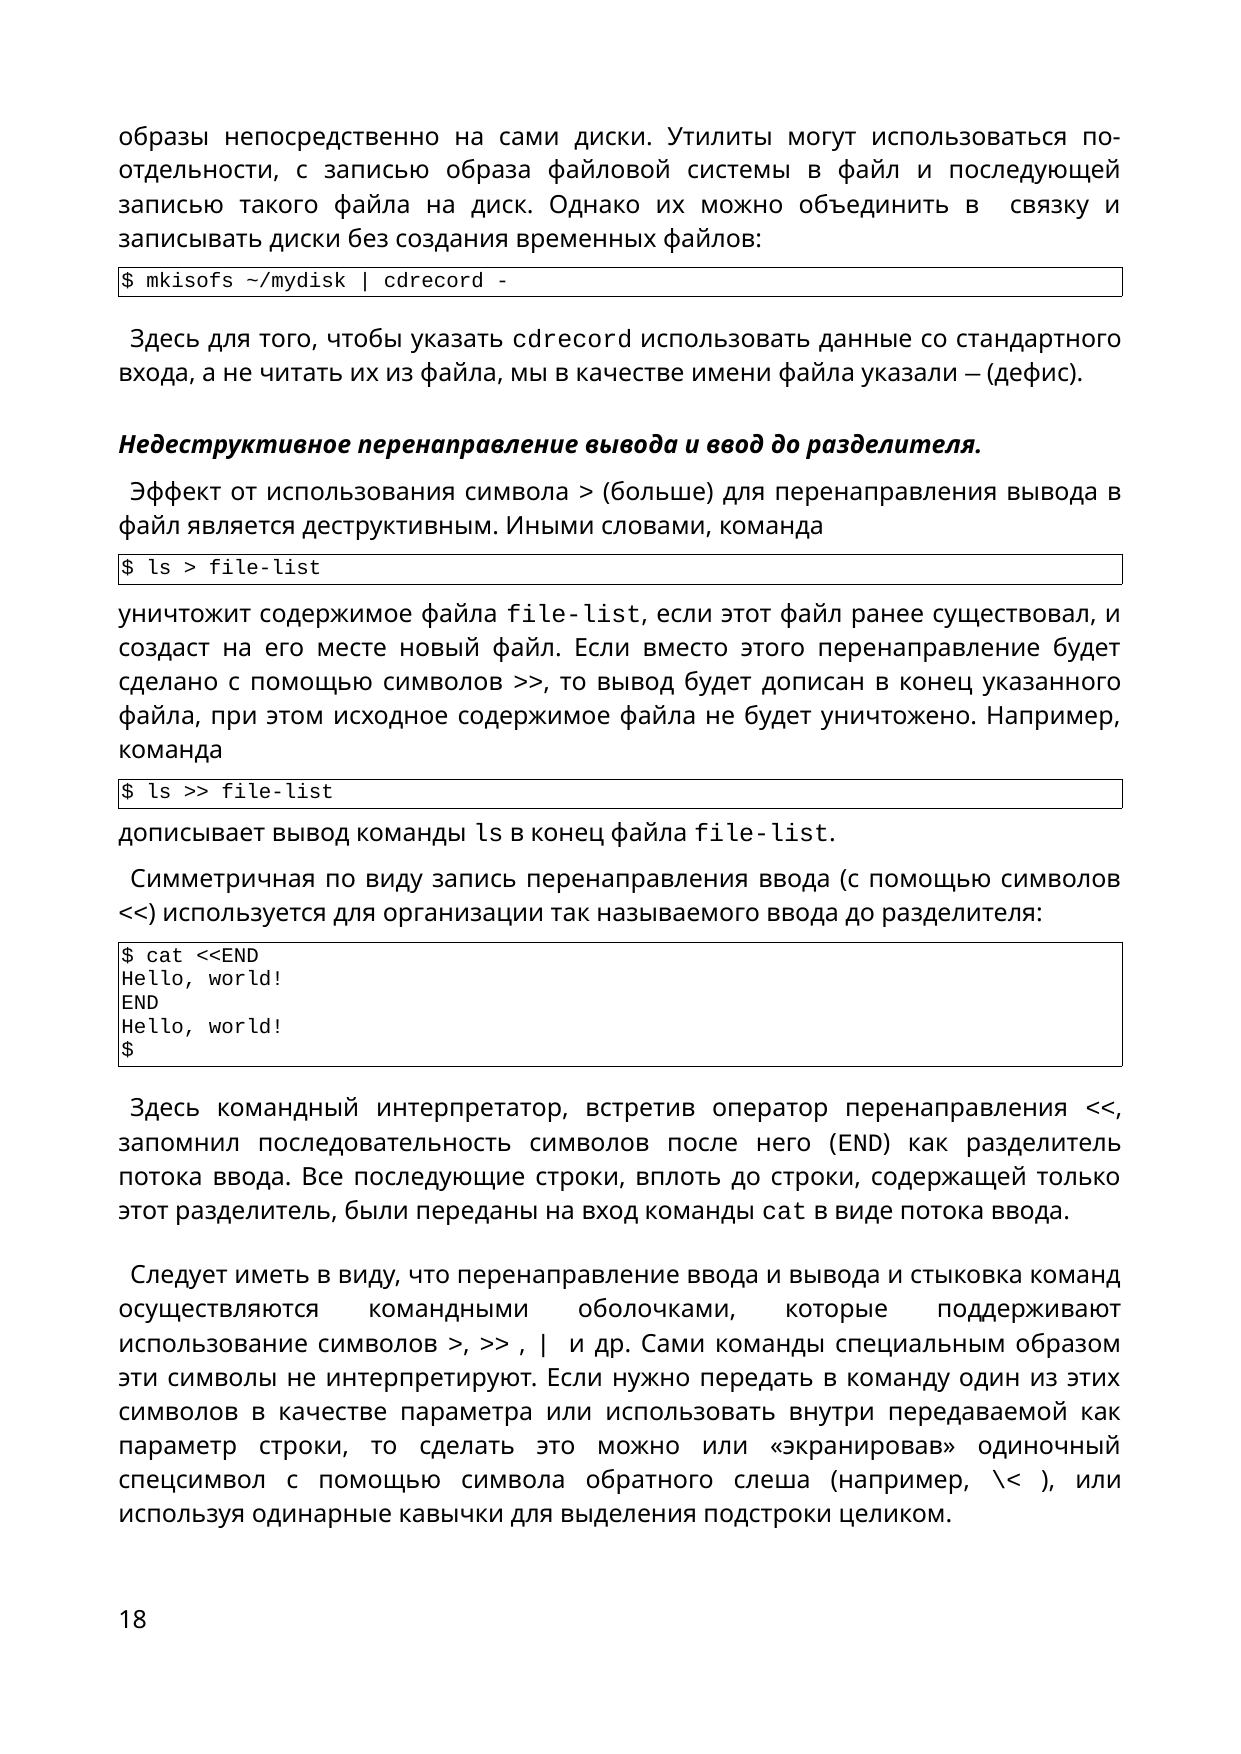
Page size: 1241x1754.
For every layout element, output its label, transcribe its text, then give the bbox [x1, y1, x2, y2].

text образы непосредственно на сами диски. Утилиты могут использоваться по-отдельности, с записью образа файловой системы в файл и последующей записью такого файла на диск. Однако их можно объединить в связку и записывать диски без создания временных файлов: [118, 118, 1122, 254]
text Здесь для того, чтобы указать cdrecord использовать данные со стандартного входа, а не читать их из файла, мы в качестве имени файла указали — (дефис). [118, 321, 1122, 389]
text $ [119, 1036, 1122, 1066]
text $ ls >> file-list [119, 780, 1122, 808]
text уничтожит содержимое файла file-list, если этот файл ранее существовал, и создаст на его месте новый файл. Если вместо этого перенаправление будет сделано с помощью символов >>, то вывод будет дописан в конец указанного файла, при этом исходное содержимое файла не будет уничтожено. Например, команда [118, 595, 1122, 766]
text Симметричная по виду запись перенаправления ввода (с помощью символов <<) используется для организации так называемого ввода до разделителя: [118, 861, 1122, 929]
text Следует иметь в виду, что перенаправление ввода и вывода и стыковка команд осуществляются командными оболочками, которые поддерживают использование символов >, >> , | и др. Сами команды специальным образом эти символы не интерпретируют. Если нужно передать в команду один из этих символов в качестве параметра или использовать внутри передаваемой как параметр строки, то сделать это можно или «экранировав» одиночный спецсимвол с помощью символа обратного слеша (например, \< ), или используя одинарные кавычки для выделения подстроки целиком. [118, 1257, 1122, 1530]
subtitle Недеструктивное перенаправление вывода и ввод до разделителя. [118, 427, 1122, 461]
text Здесь командный интерпретатор, встретив оператор перенаправления <<, запомнил последовательность символов после него (END) как разделитель потока ввода. Все последующие строки, вплоть до строки, содержащей только этот разделитель, были переданы на вход команды cat в виде потока ввода. [118, 1090, 1122, 1227]
text END [119, 989, 1122, 1013]
text $ mkisofs ~/mydisk | cdrecord - [119, 268, 1122, 296]
text $ cat <<END [119, 943, 1122, 965]
text Hello, world! [119, 965, 1122, 989]
text Эффект от использования символа > (больше) для перенаправления вывода в файл является деструктивным. Иными словами, команда [118, 473, 1122, 541]
text $ ls > file-list [119, 555, 1122, 584]
text дописывает вывод команды ls в конец файла file-list. [118, 814, 1122, 848]
text Hello, world! [119, 1013, 1122, 1036]
